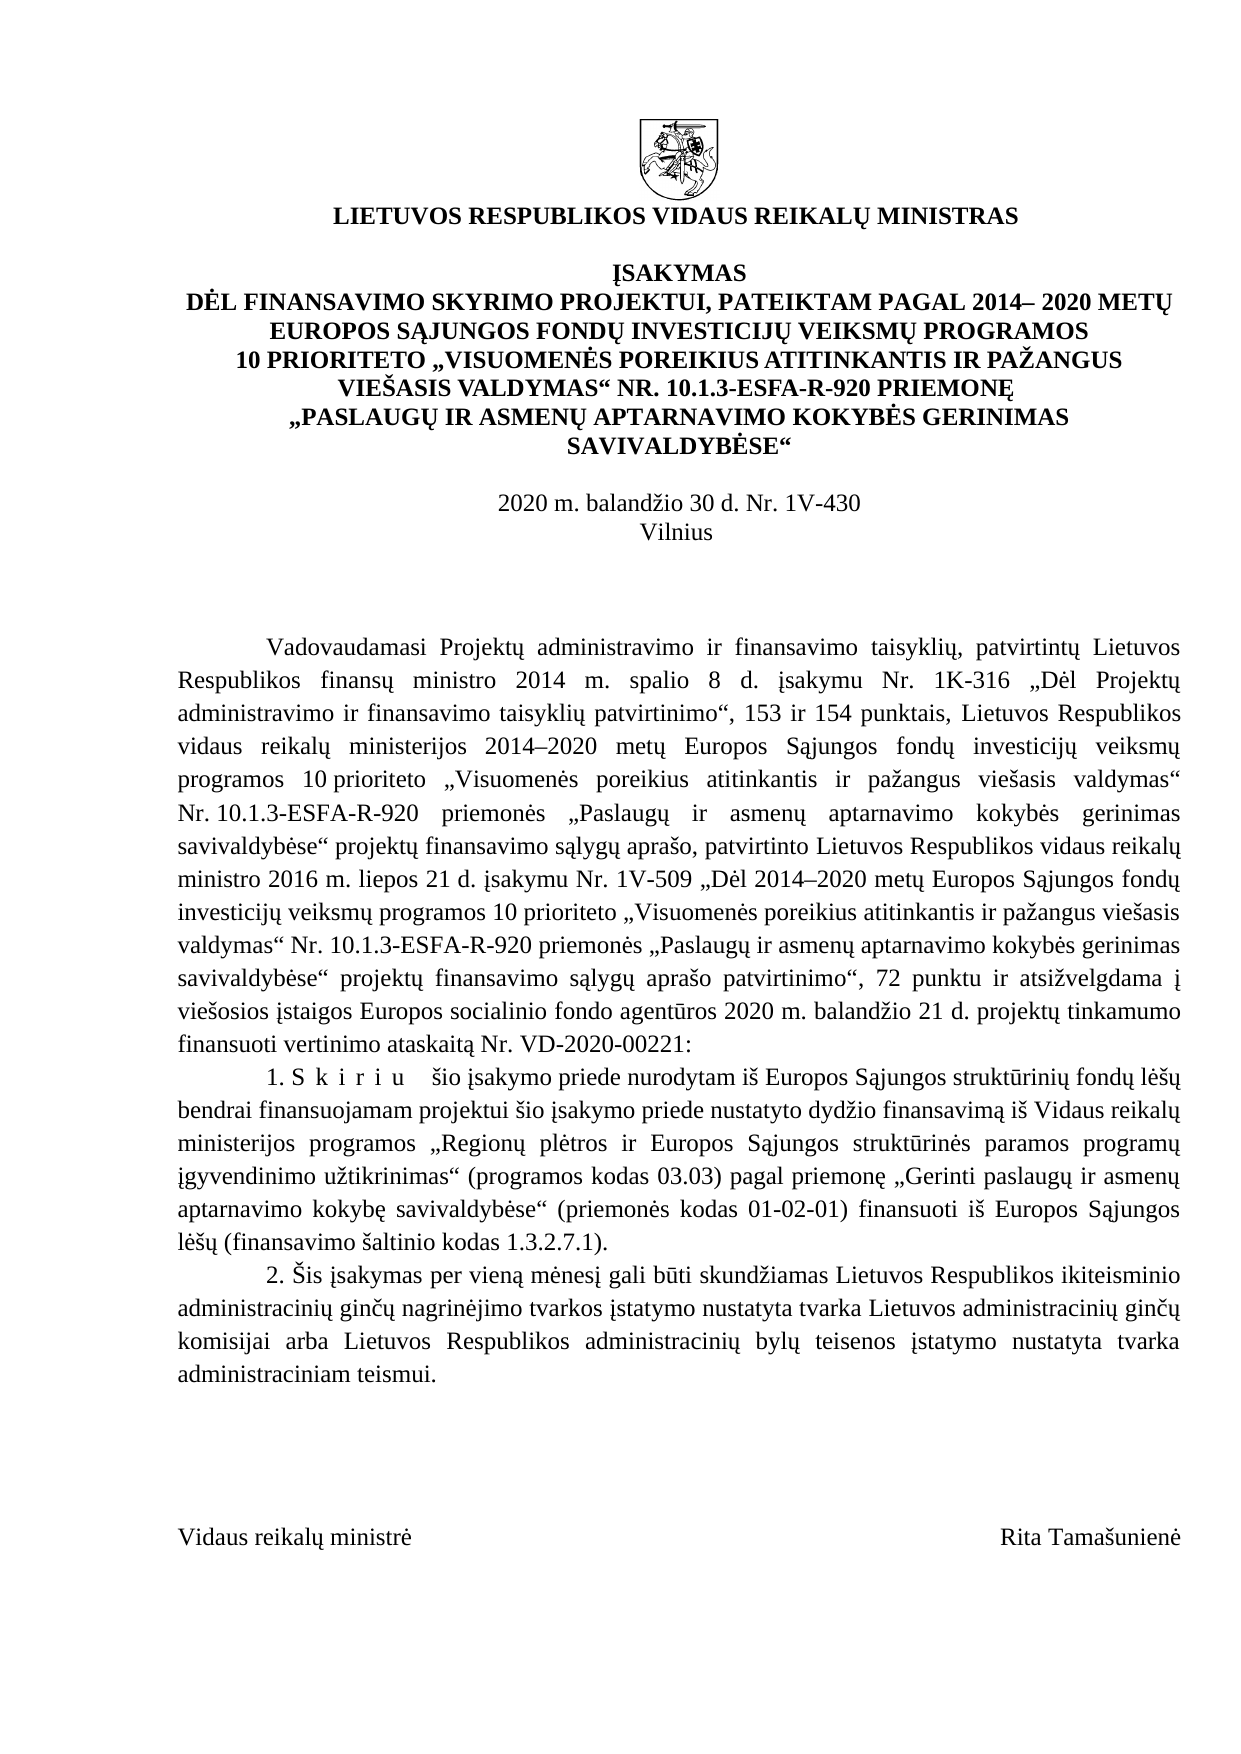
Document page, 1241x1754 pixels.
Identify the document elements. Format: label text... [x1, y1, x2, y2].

text 1. Skiriu šio įsakymo priede nurodytam iš Europos Sąjungos struktūrinių fondų lėšų bendrai finansuojamam projektui šio įsakymo priede nustatyto dydžio finansavimą iš Vidaus reikalų ministerijos programos „Regionų plėtros ir Europos Sąjungos struktūrinės paramos programų įgyvendinimo užtikrinimas“ (programos kodas 03.03) pagal priemonę „Gerinti paslaugų ir asmenų aptarnavimo kokybę savivaldybėse“ (priemonės kodas 01-02-01) finansuoti iš Europos Sąjungos lėšų (finansavimo šaltinio kodas 1.3.2.7.1). [177, 1062, 1181, 1256]
text Vadovaudamasi Projektų administravimo ir finansavimo taisyklių, patvirtintų Lietuvos Respublikos finansų ministro 2014 m. spalio 8 d. įsakymu Nr. 1K-316 „Dėl Projektų administravimo ir finansavimo taisyklių patvirtinimo“, 153 ir 154 punktais, Lietuvos Respublikos vidaus reikalų ministerijos 2014–2020 metų Europos Sąjungos fondų investicijų veiksmų programos 10 prioriteto „Visuomenės poreikius atitinkantis ir pažangus viešasis valdymas“ Nr. 10.1.3-ESFA-R-920 priemonės „Paslaugų ir asmenų aptarnavimo kokybės gerinimas savivaldybėse“ projektų finansavimo sąlygų aprašo, patvirtinto Lietuvos Respublikos vidaus reikalų ministro 2016 m. liepos 21 d. įsakymu Nr. 1V-509 „Dėl 2014–2020 metų Europos Sąjungos fondų investicijų veiksmų programos 10 prioriteto „Visuomenės poreikius atitinkantis ir pažangus viešasis valdymas“ Nr. 10.1.3-ESFA-R-920 priemonės „Paslaugų ir asmenų aptarnavimo kokybės gerinimas savivaldybėse“ projektų finansavimo sąlygų aprašo patvirtinimo“, 72 punktu ir atsižvelgdama į viešosios įstaigos Europos socialinio fondo agentūros 2020 m. balandžio 21 d. projektų tinkamumo finansuoti vertinimo ataskaitą Nr. VD-2020-00221: [177, 632, 1181, 1058]
text Vilnius [177, 517, 1181, 546]
text ĮSAKYMAS [177, 258, 1181, 287]
text „PASLAUGŲ IR ASMENŲ APTARNAVIMO KOKYBĖS GERINIMAS SAVIVALDYBĖSE“ [177, 402, 1181, 460]
text 2020 m. balandžio 30 d. Nr. 1V-430 [177, 488, 1181, 517]
text DĖL FINANSAVIMO SKYRIMO PROJEKTUI, PATEIKTAM PAGAL 2014– 2020 METŲ EUROPOS SĄJUNGOS FONDŲ INVESTICIJŲ VEIKSMŲ PROGRAMOS 10 PRIORITETO „VISUOMENĖS POREIKIUS ATITINKANTIS IR PAŽANGUS VIEŠASIS VALDYMAS“ NR. 10.1.3-ESFA-R-920 PRIEMONĘ [177, 287, 1181, 402]
text Vidaus reikalų ministrė Rita Tamašunienė [177, 1522, 1181, 1550]
text 2. Šis įsakymas per vieną mėnesį gali būti skundžiamas Lietuvos Respublikos ikiteisminio administracinių ginčų nagrinėjimo tvarkos įstatymo nustatyta tvarka Lietuvos administracinių ginčų komisijai arba Lietuvos Respublikos administracinių bylų teisenos įstatymo nustatyta tvarka administraciniam teismui. [177, 1260, 1181, 1388]
text LIETUVOS RESPUBLIKOS VIDAUS REIKALŲ MINISTRAS [177, 201, 1181, 230]
